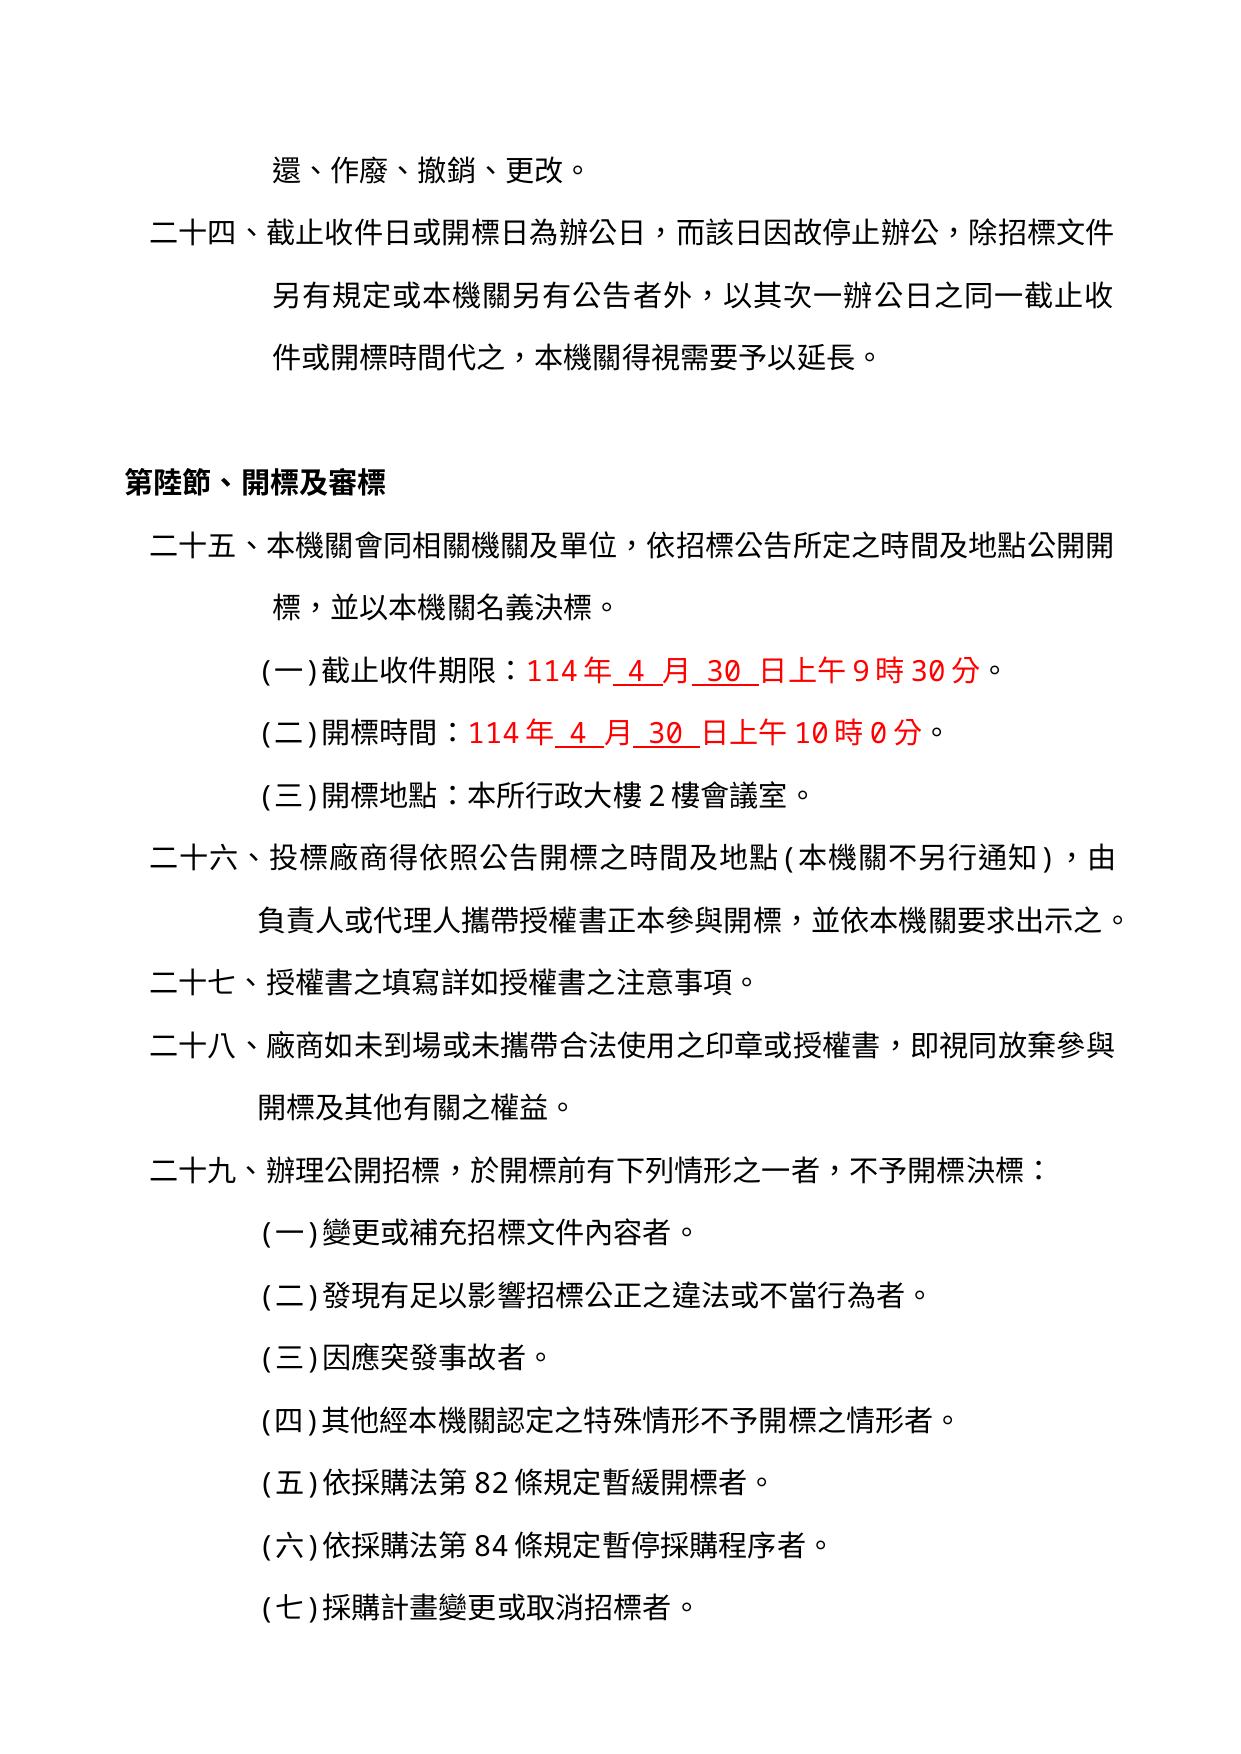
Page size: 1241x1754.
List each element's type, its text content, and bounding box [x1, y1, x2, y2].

text (二)發現有足以影響招標公正之違法或不當行為者。 [258, 1252, 1116, 1314]
text 二十四、截止收件日或開標日為辦公日，而該日因故停止辦公，除招標文件另有規定或本機關另有公告者外，以其次一辦公日之同一截止收件或開標時間代之，本機關得視需要予以延長。 [149, 189, 1116, 377]
text 二十五、本機關會同相關機關及單位，依招標公告所定之時間及地點公開開標，並以本機關名義決標。 [149, 502, 1116, 627]
text 二十七、授權書之填寫詳如授權書之注意事項。 [149, 939, 1116, 1002]
text 還、作廢、撤銷、更改。 [149, 127, 1116, 189]
text (四)其他經本機關認定之特殊情形不予開標之情形者。 [257, 1377, 1116, 1439]
text 二十八、廠商如未到場或未攜帶合法使用之印章或授權書，即視同放棄參與開標及其他有關之權益。 [149, 1002, 1116, 1127]
text (三)開標地點：本所行政大樓2樓會議室。 [257, 752, 1116, 814]
text (三)因應突發事故者。 [258, 1314, 1116, 1377]
text (一)變更或補充招標文件內容者。 [258, 1189, 1116, 1252]
text (七)採購計畫變更或取消招標者。 [258, 1564, 1116, 1627]
text (二)開標時間：114年 4 月 30 日上午10時0分。 [257, 689, 1116, 752]
text (一)截止收件期限：114年 4 月 30 日上午9時30分。 [257, 627, 1116, 689]
text 二十六、投標廠商得依照公告開標之時間及地點(本機關不另行通知)，由負責人或代理人攜帶授權書正本參與開標，並依本機關要求出示之。 [149, 814, 1116, 939]
text 第陸節、開標及審標 [124, 439, 1116, 502]
text (五)依採購法第82條規定暫緩開標者。 [258, 1439, 1116, 1502]
text (六)依採購法第84條規定暫停採購程序者。 [258, 1502, 1116, 1564]
text 二十九、辦理公開招標，於開標前有下列情形之一者，不予開標決標： [149, 1127, 1116, 1189]
